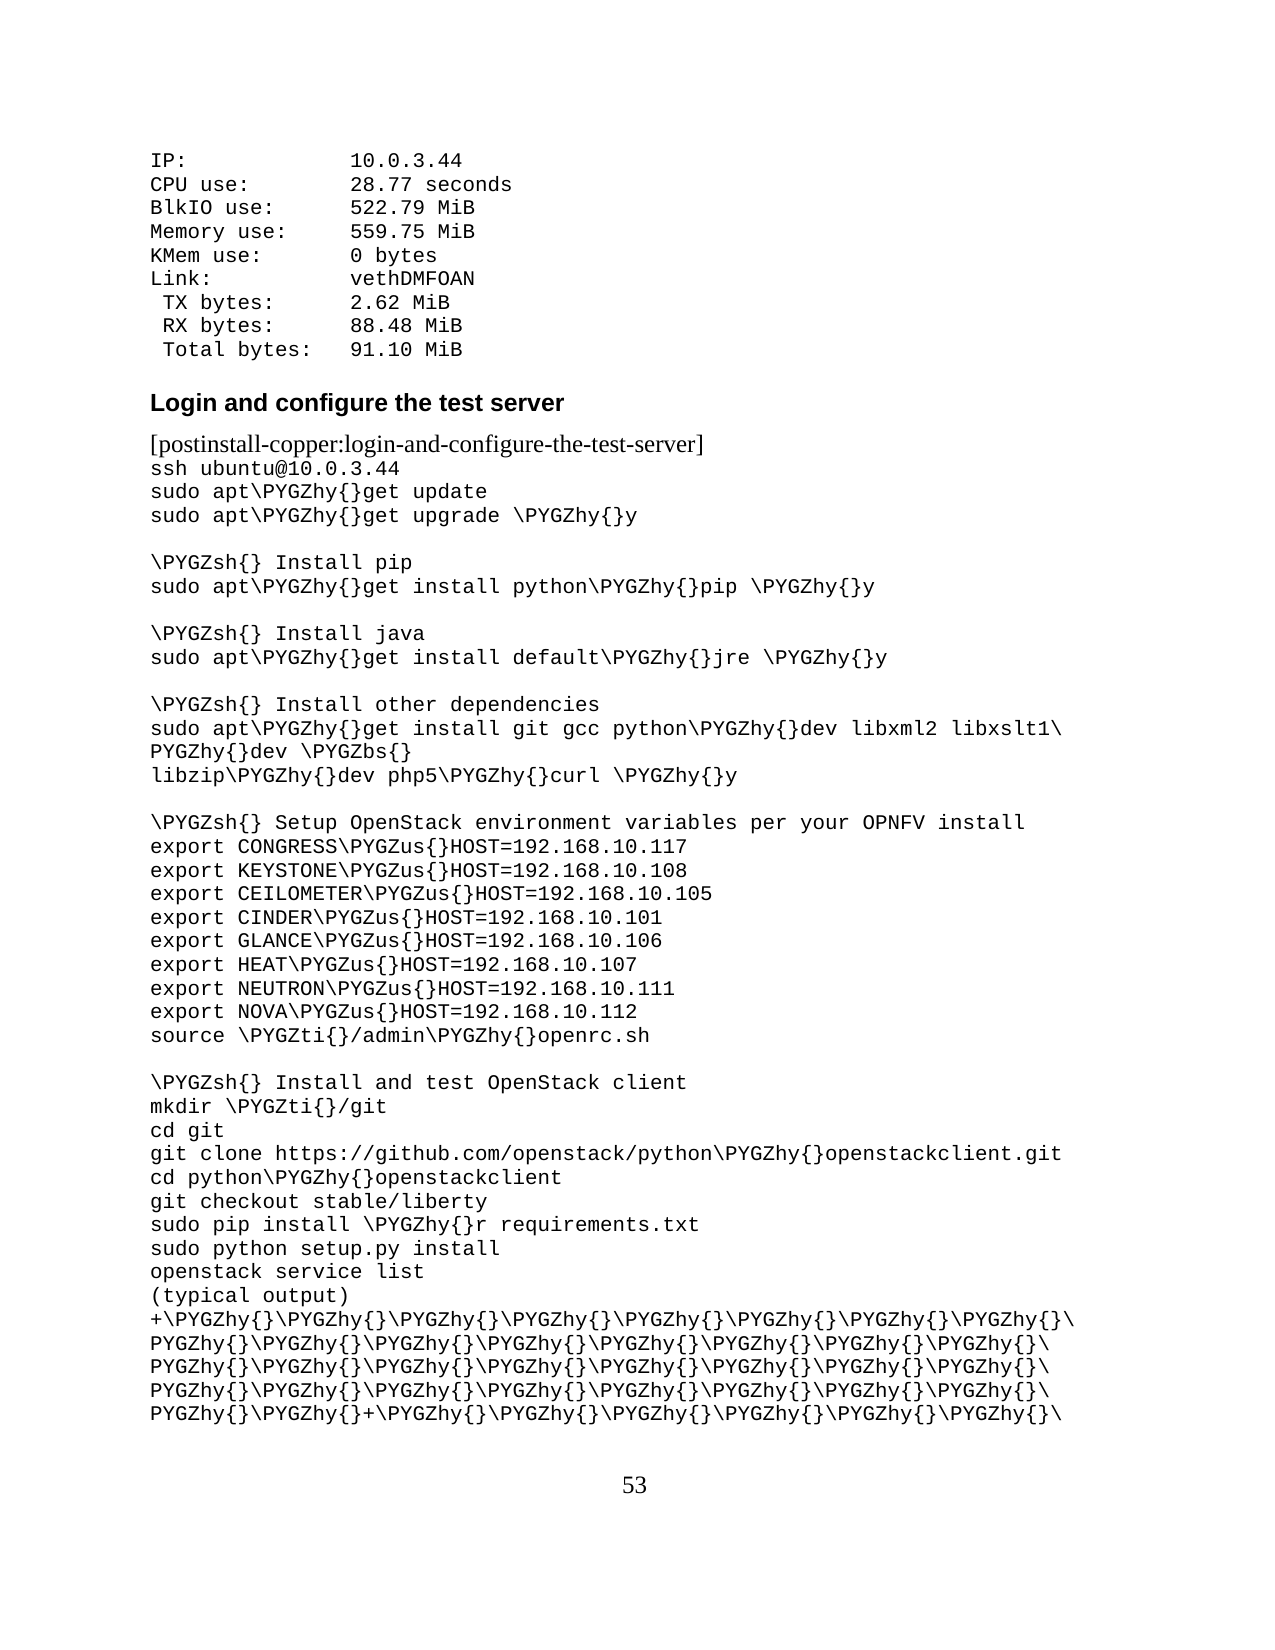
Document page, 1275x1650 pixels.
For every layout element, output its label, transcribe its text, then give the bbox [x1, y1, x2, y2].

text sudo apt\PYGZhy{}get upgrade \PYGZhy{}y [150, 505, 1125, 528]
text \PYGZsh{} Install java [150, 623, 1125, 647]
text git clone https://github.com/openstack/python\PYGZhy{}openstackclient.git [150, 1143, 1125, 1167]
text export CONGRESS\PYGZus{}HOST=192.168.10.117 [150, 836, 1125, 859]
text sudo apt\PYGZhy{}get install python\PYGZhy{}pip \PYGZhy{}y [150, 576, 1125, 599]
text sudo apt\PYGZhy{}get install default\PYGZhy{}jre \PYGZhy{}y [150, 647, 1125, 670]
text CPU use: 28.77 seconds [150, 174, 1125, 197]
text export CEILOMETER\PYGZus{}HOST=192.168.10.105 [150, 883, 1125, 907]
text \PYGZsh{} Setup OpenStack environment variables per your OPNFV install [150, 812, 1125, 836]
subtitle Login and configure the test server [150, 388, 1125, 416]
text (typical output) [150, 1285, 1125, 1309]
text \PYGZsh{} Install other dependencies [150, 694, 1125, 718]
text libzip\PYGZhy{}dev php5\PYGZhy{}curl \PYGZhy{}y [150, 765, 1125, 789]
text mkdir \PYGZti{}/git [150, 1096, 1125, 1120]
text BlkIO use: 522.79 MiB [150, 197, 1125, 221]
text sudo apt\PYGZhy{}get install git gcc python\PYGZhy{}dev libxml2 libxslt1\PYGZhy{}dev \PYGZbs{} [150, 718, 1125, 765]
text ssh ubuntu@10.0.3.44 [150, 458, 1125, 481]
text IP: 10.0.3.44 [150, 150, 1125, 174]
text export HEAT\PYGZus{}HOST=192.168.10.107 [150, 954, 1125, 978]
text sudo python setup.py install [150, 1238, 1125, 1262]
text TX bytes: 2.62 MiB [150, 292, 1125, 316]
text cd python\PYGZhy{}openstackclient [150, 1167, 1125, 1191]
text +\PYGZhy{}\PYGZhy{}\PYGZhy{}\PYGZhy{}\PYGZhy{}\PYGZhy{}\PYGZhy{}\PYGZhy{}\PYGZhy{}\PYGZhy{}\PYGZhy{}\PYGZhy{}\PYGZhy{}\PYGZhy{}\PYGZhy{}\PYGZhy{}\PYGZhy{}\PYGZhy{}\PYGZhy{}\PYGZhy{}\PYGZhy{}\PYGZhy{}\PYGZhy{}\PYGZhy{}\PYGZhy{}\PYGZhy{}\PYGZhy{}\PYGZhy{}\PYGZhy{}\PYGZhy{}\PYGZhy{}\PYGZhy{}\PYGZhy{}\PYGZhy{}+\PYGZhy{}\PYGZhy{}\PYGZhy{}\PYGZhy{}\PYGZhy{}\PYGZhy{}\ [150, 1309, 1125, 1427]
text sudo pip install \PYGZhy{}r requirements.txt [150, 1214, 1125, 1238]
text KMem use: 0 bytes [150, 244, 1125, 268]
text export CINDER\PYGZus{}HOST=192.168.10.101 [150, 907, 1125, 931]
text sudo apt\PYGZhy{}get update [150, 481, 1125, 505]
text RX bytes: 88.48 MiB [150, 316, 1125, 339]
text cd git [150, 1120, 1125, 1143]
text git checkout stable/liberty [150, 1191, 1125, 1214]
text Link: vethDMFOAN [150, 268, 1125, 292]
text export NEUTRON\PYGZus{}HOST=192.168.10.111 [150, 978, 1125, 1001]
text \PYGZsh{} Install pip [150, 552, 1125, 576]
text openstack service list [150, 1262, 1125, 1285]
text \PYGZsh{} Install and test OpenStack client [150, 1072, 1125, 1096]
text export NOVA\PYGZus{}HOST=192.168.10.112 [150, 1001, 1125, 1025]
text Total bytes: 91.10 MiB [150, 339, 1125, 363]
text [postinstall-copper:login-and-configure-the-test-server] [150, 429, 1125, 458]
text export GLANCE\PYGZus{}HOST=192.168.10.106 [150, 931, 1125, 954]
text export KEYSTONE\PYGZus{}HOST=192.168.10.108 [150, 859, 1125, 883]
text Memory use: 559.75 MiB [150, 221, 1125, 244]
text source \PYGZti{}/admin\PYGZhy{}openrc.sh [150, 1025, 1125, 1049]
